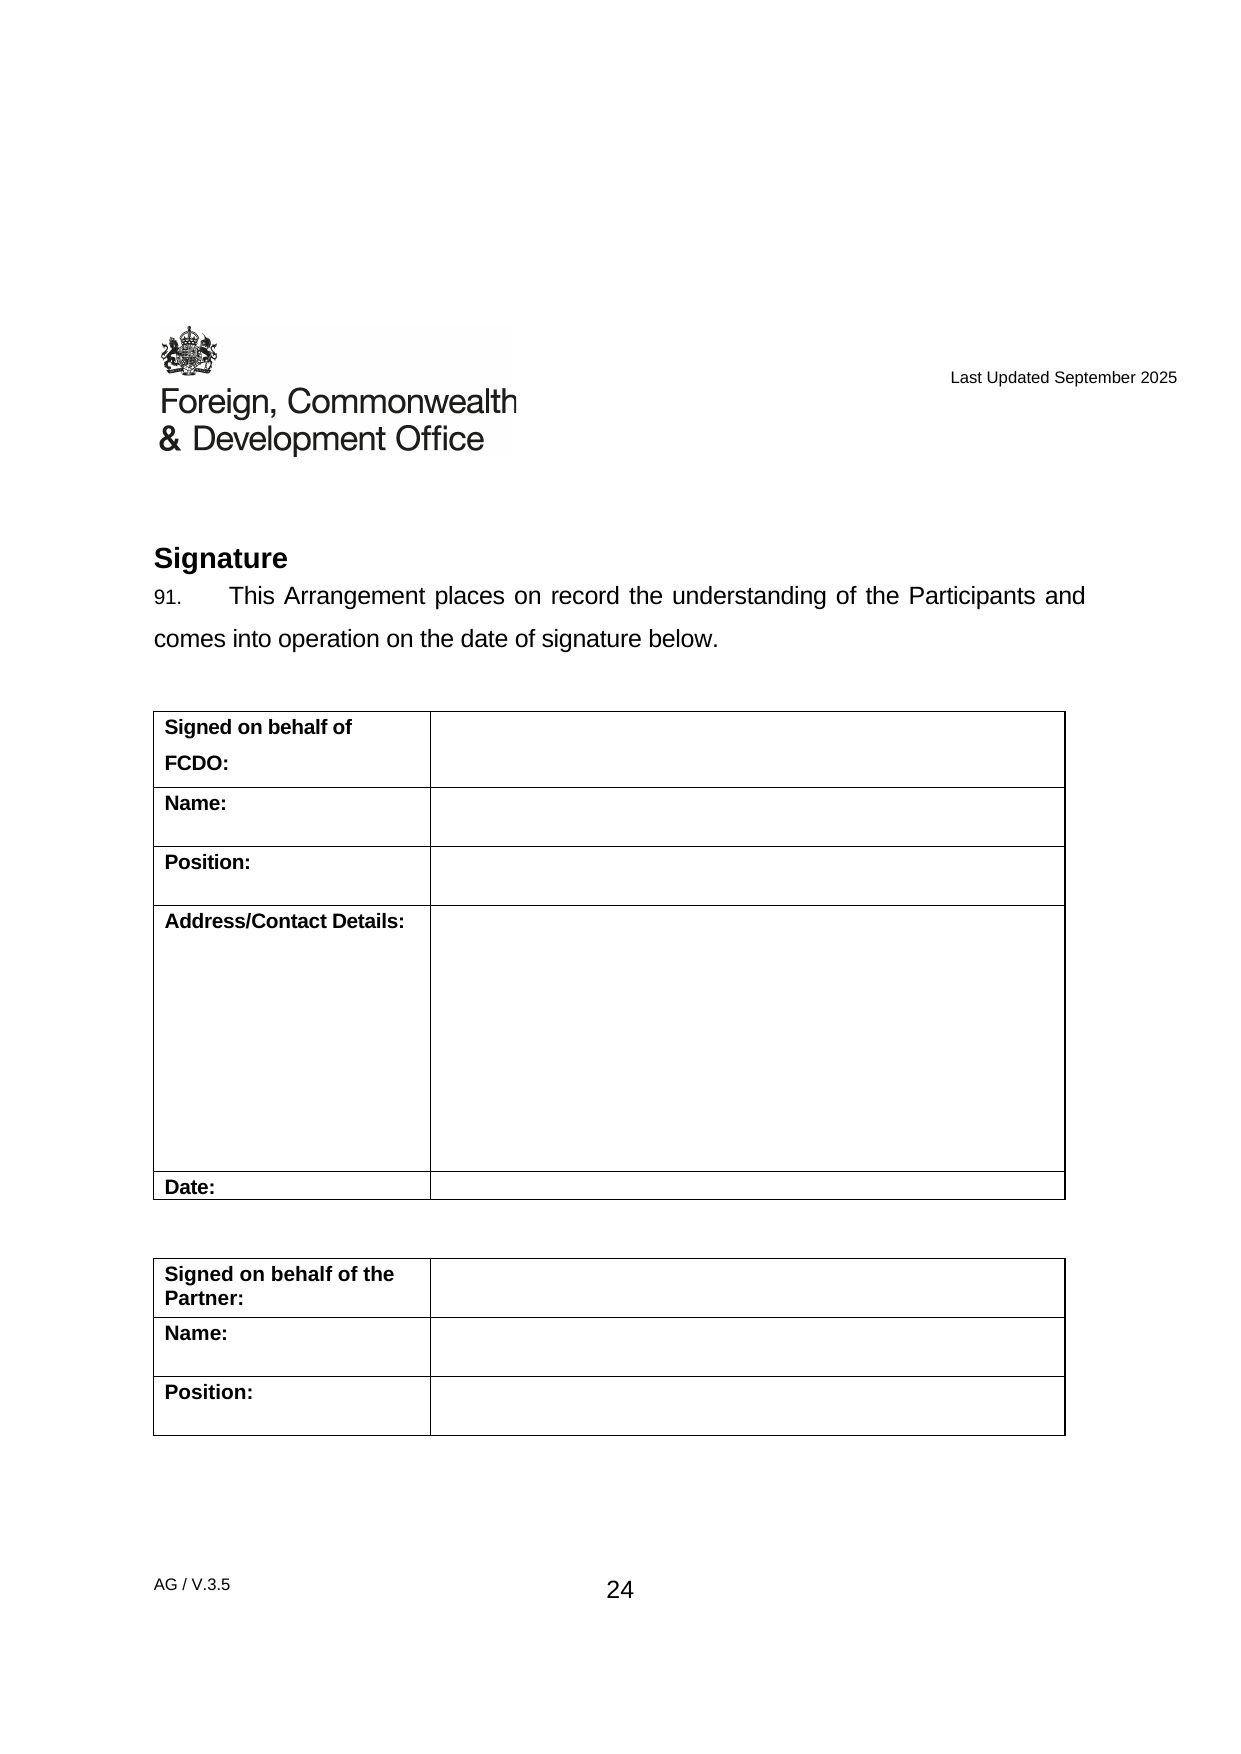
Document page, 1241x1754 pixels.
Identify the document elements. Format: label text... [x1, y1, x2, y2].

table_cell [431, 1377, 1064, 1435]
table_header Signed on behalf of FCDO: [154, 712, 430, 787]
table_cell Position: [154, 847, 430, 905]
table_cell Address/Contact Details: [154, 906, 430, 1171]
table_cell [431, 1318, 1064, 1376]
table_cell Name: [154, 788, 430, 846]
subtitle Signature [153, 542, 1087, 575]
table_cell [153, 1200, 1065, 1257]
table_cell Position: [154, 1377, 430, 1435]
table_cell [431, 1172, 1064, 1198]
list This Arrangement places on record the understanding of the Participants and comes into operation on the date of signature below. [153, 581, 1087, 653]
table_cell [431, 847, 1064, 905]
table_cell Signed on behalf of the Partner: [154, 1259, 430, 1317]
table_cell Name: [154, 1318, 430, 1376]
table_cell Date: [154, 1172, 430, 1198]
table_header [431, 712, 1064, 787]
table_cell [431, 906, 1064, 1171]
table_cell [431, 1259, 1064, 1317]
table_cell [431, 788, 1064, 846]
